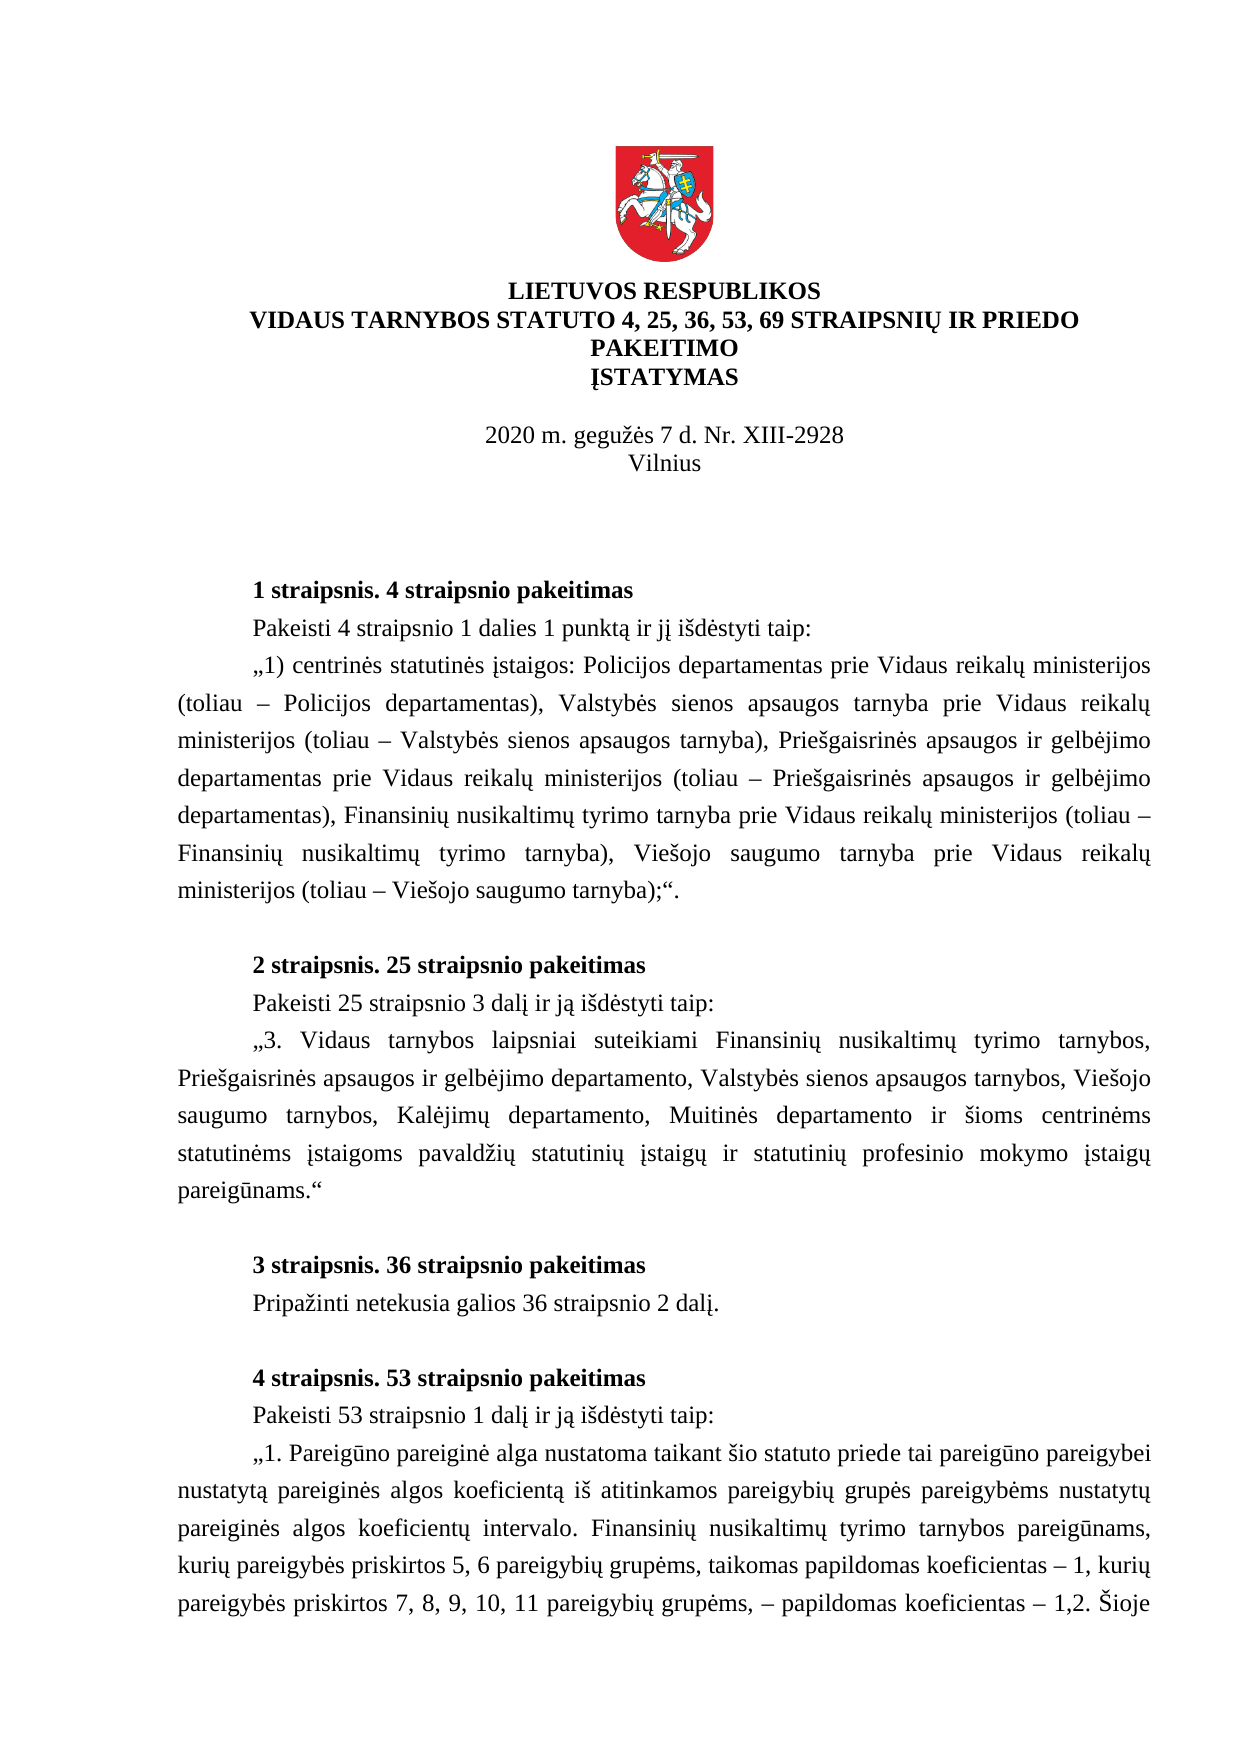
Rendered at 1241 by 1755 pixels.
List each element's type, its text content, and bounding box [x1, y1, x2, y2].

text ĮSTATYMAS [177, 362, 1152, 391]
text Pakeisti 25 straipsnio 3 dalį ir ją išdėstyti taip: [177, 979, 1152, 1016]
text 2020 m. gegužės 7 d. Nr. XIII-2928 [177, 420, 1152, 448]
text Pakeisti 53 straipsnio 1 dalį ir ją išdėstyti taip: [177, 1391, 1152, 1429]
text VIDAUS TARNYBOS STATUTO 4, 25, 36, 53, 69 STRAIPSNIŲ IR PRIEDO PAKEITIMO [177, 305, 1152, 362]
text 3 straipsnis. 36 straipsnio pakeitimas [177, 1241, 1152, 1279]
text „1) centrinės statutinės įstaigos: Policijos departamentas prie Vidaus reikalų ministerijos (toliau – Policijos departamentas), Valstybės sienos apsaugos tarnyba prie Vidaus reikalų ministerijos (toliau – Valstybės sienos apsaugos tarnyba), Priešgaisrinės apsaugos ir gelbėjimo departamentas prie Vidaus reikalų ministerijos (toliau – Priešgaisrinės apsaugos ir gelbėjimo departamentas), Finansinių nusikaltimų tyrimo tarnyba prie Vidaus reikalų ministerijos (toliau – Finansinių nusikaltimų tyrimo tarnyba), Viešojo saugumo tarnyba prie Vidaus reikalų ministerijos (toliau – Viešojo saugumo tarnyba);“. [177, 641, 1152, 904]
text LIETUVOS RESPUBLIKOS [177, 276, 1152, 305]
text Pakeisti 4 straipsnio 1 dalies 1 punktą ir jį išdėstyti taip: [177, 604, 1152, 641]
text 1 straipsnis. 4 straipsnio pakeitimas [177, 566, 1152, 604]
text „3. Vidaus tarnybos laipsniai suteikiami Finansinių nusikaltimų tyrimo tarnybos, Priešgaisrinės apsaugos ir gelbėjimo departamento, Valstybės sienos apsaugos tarnybos, Viešojo saugumo tarnybos, Kalėjimų departamento, Muitinės departamento ir šioms centrinėms statutinėms įstaigoms pavaldžių statutinių įstaigų ir statutinių profesinio mokymo įstaigų pareigūnams.“ [177, 1016, 1152, 1204]
text „1. Pareigūno pareiginė alga nustatoma taikant šio statuto priede tai pareigūno pareigybei nustatytą pareiginės algos koeficientą iš atitinkamos pareigybių grupės pareigybėms nustatytų pareiginės algos koeficientų intervalo. Finansinių nusikaltimų tyrimo tarnybos pareigūnams, kurių pareigybės priskirtos 5, 6 pareigybių grupėms, taikomas papildomas koeficientas – 1, kurių pareigybės priskirtos 7, 8, 9, 10, 11 pareigybių grupėms, – papildomas koeficientas – 1,2. Šioje [177, 1429, 1152, 1616]
text 4 straipsnis. 53 straipsnio pakeitimas [177, 1354, 1152, 1391]
text Vilnius [177, 448, 1152, 477]
text Pripažinti netekusia galios 36 straipsnio 2 dalį. [177, 1279, 1152, 1316]
text 2 straipsnis. 25 straipsnio pakeitimas [177, 941, 1152, 979]
